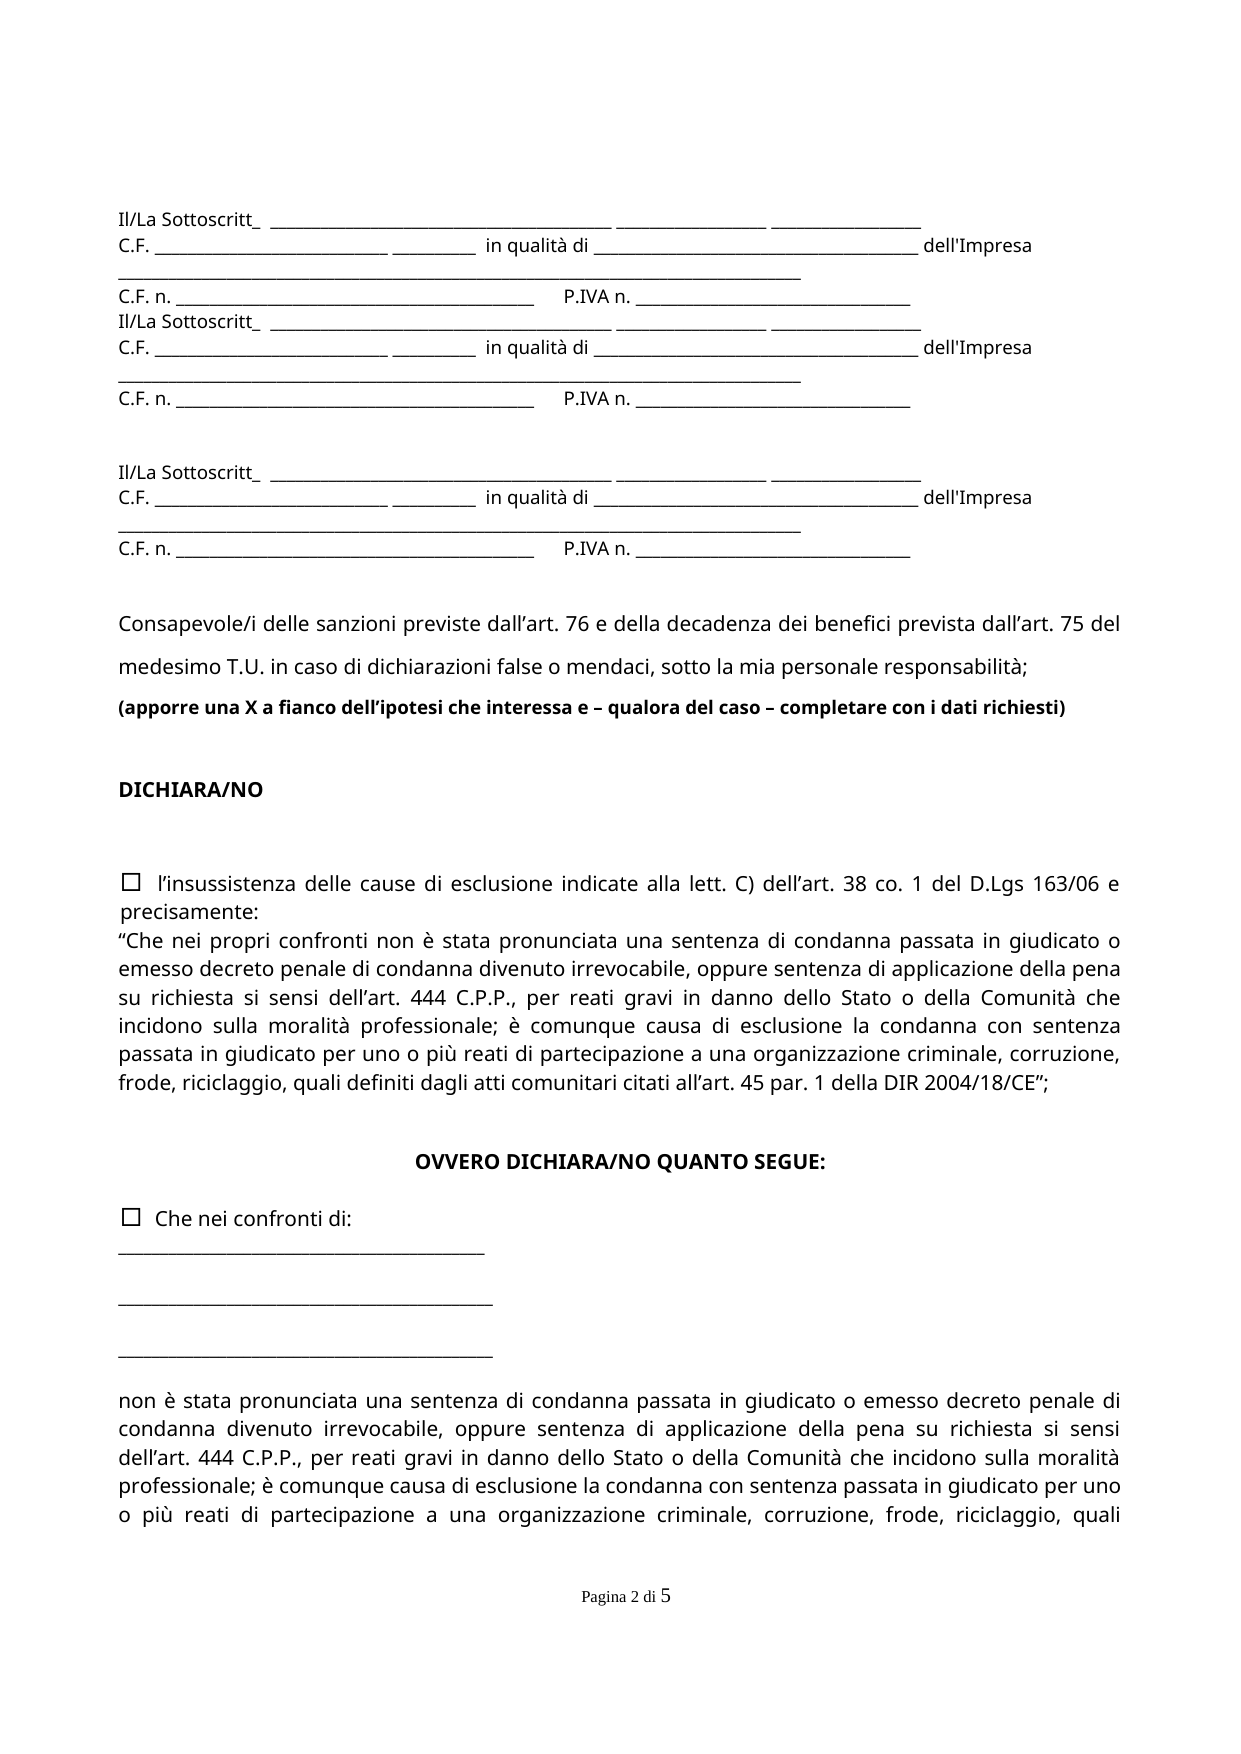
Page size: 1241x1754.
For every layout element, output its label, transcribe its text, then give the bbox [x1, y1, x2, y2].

text  l’insussistenza delle cause di esclusione indicate alla lett. C) dell’art. 38 co. 1 del D.Lgs 163/06 e precisamente: [120, 869, 1122, 926]
text C.F. ____________________________ __________ in qualità di _______________________________________ dell'Impresa __________________________________________________________________________________ [118, 334, 1122, 385]
text Il/La Sottoscritt_ _________________________________________ __________________ __________________ [118, 459, 1122, 484]
text non è stata pronunciata una sentenza di condanna passata in giudicato o emesso decreto penale di condanna divenuto irrevocabile, oppure sentenza di applicazione della pena su richiesta si sensi dell’art. 444 C.P.P., per reati gravi in danno dello Stato o della Comunità che incidono sulla moralità professionale; è comunque causa di esclusione la condanna con sentenza passata in giudicato per uno o più reati di partecipazione a una organizzazione criminale, corruzione, frode, riciclaggio, quali [118, 1386, 1122, 1528]
text (apporre una X a fianco dell’ipotesi che interessa e – qualora del caso – completare con i dati richiesti) [118, 694, 1122, 720]
text “Che nei propri confronti non è stata pronunciata una sentenza di condanna passata in giudicato o emesso decreto penale di condanna divenuto irrevocabile, oppure sentenza di applicazione della pena su richiesta si sensi dell’art. 444 C.P.P., per reati gravi in danno dello Stato o della Comunità che incidono sulla moralità professionale; è comunque causa di esclusione la condanna con sentenza passata in giudicato per uno o più reati di partecipazione a una organizzazione criminale, corruzione, frode, riciclaggio, quali definiti dagli atti comunitari citati all’art. 45 par. 1 della DIR 2004/18/CE”; [118, 926, 1122, 1096]
text Il/La Sottoscritt_ _________________________________________ __________________ __________________ [118, 309, 1122, 334]
text Consapevole/i delle sanzioni previste dall’art. 76 e della decadenza dei benefici prevista dall’art. 75 del medesimo T.U. in caso di dichiarazioni false o mendaci, sotto la mia personale responsabilità; [118, 609, 1122, 680]
text Il/La Sottoscritt_ _________________________________________ __________________ __________________ [118, 207, 1122, 232]
text C.F. n. ___________________________________________ P.IVA n. _________________________________ [118, 536, 1122, 561]
text C.F. ____________________________ __________ in qualità di _______________________________________ dell'Impresa __________________________________________________________________________________ [118, 484, 1122, 536]
text ____________________________________________ [118, 1233, 1122, 1258]
text DICHIARA/NO [118, 775, 1122, 804]
text OVVERO DICHIARA/NO QUANTO SEGUE: [118, 1147, 1122, 1176]
text C.F. n. ___________________________________________ P.IVA n. _________________________________ [118, 283, 1122, 309]
text _____________________________________________ [118, 1335, 1122, 1360]
text  Che nei confronti di: [120, 1204, 1122, 1233]
text _____________________________________________ [118, 1284, 1122, 1309]
text C.F. n. ___________________________________________ P.IVA n. _________________________________ [118, 385, 1122, 411]
text C.F. ____________________________ __________ in qualità di _______________________________________ dell'Impresa __________________________________________________________________________________ [118, 232, 1122, 283]
